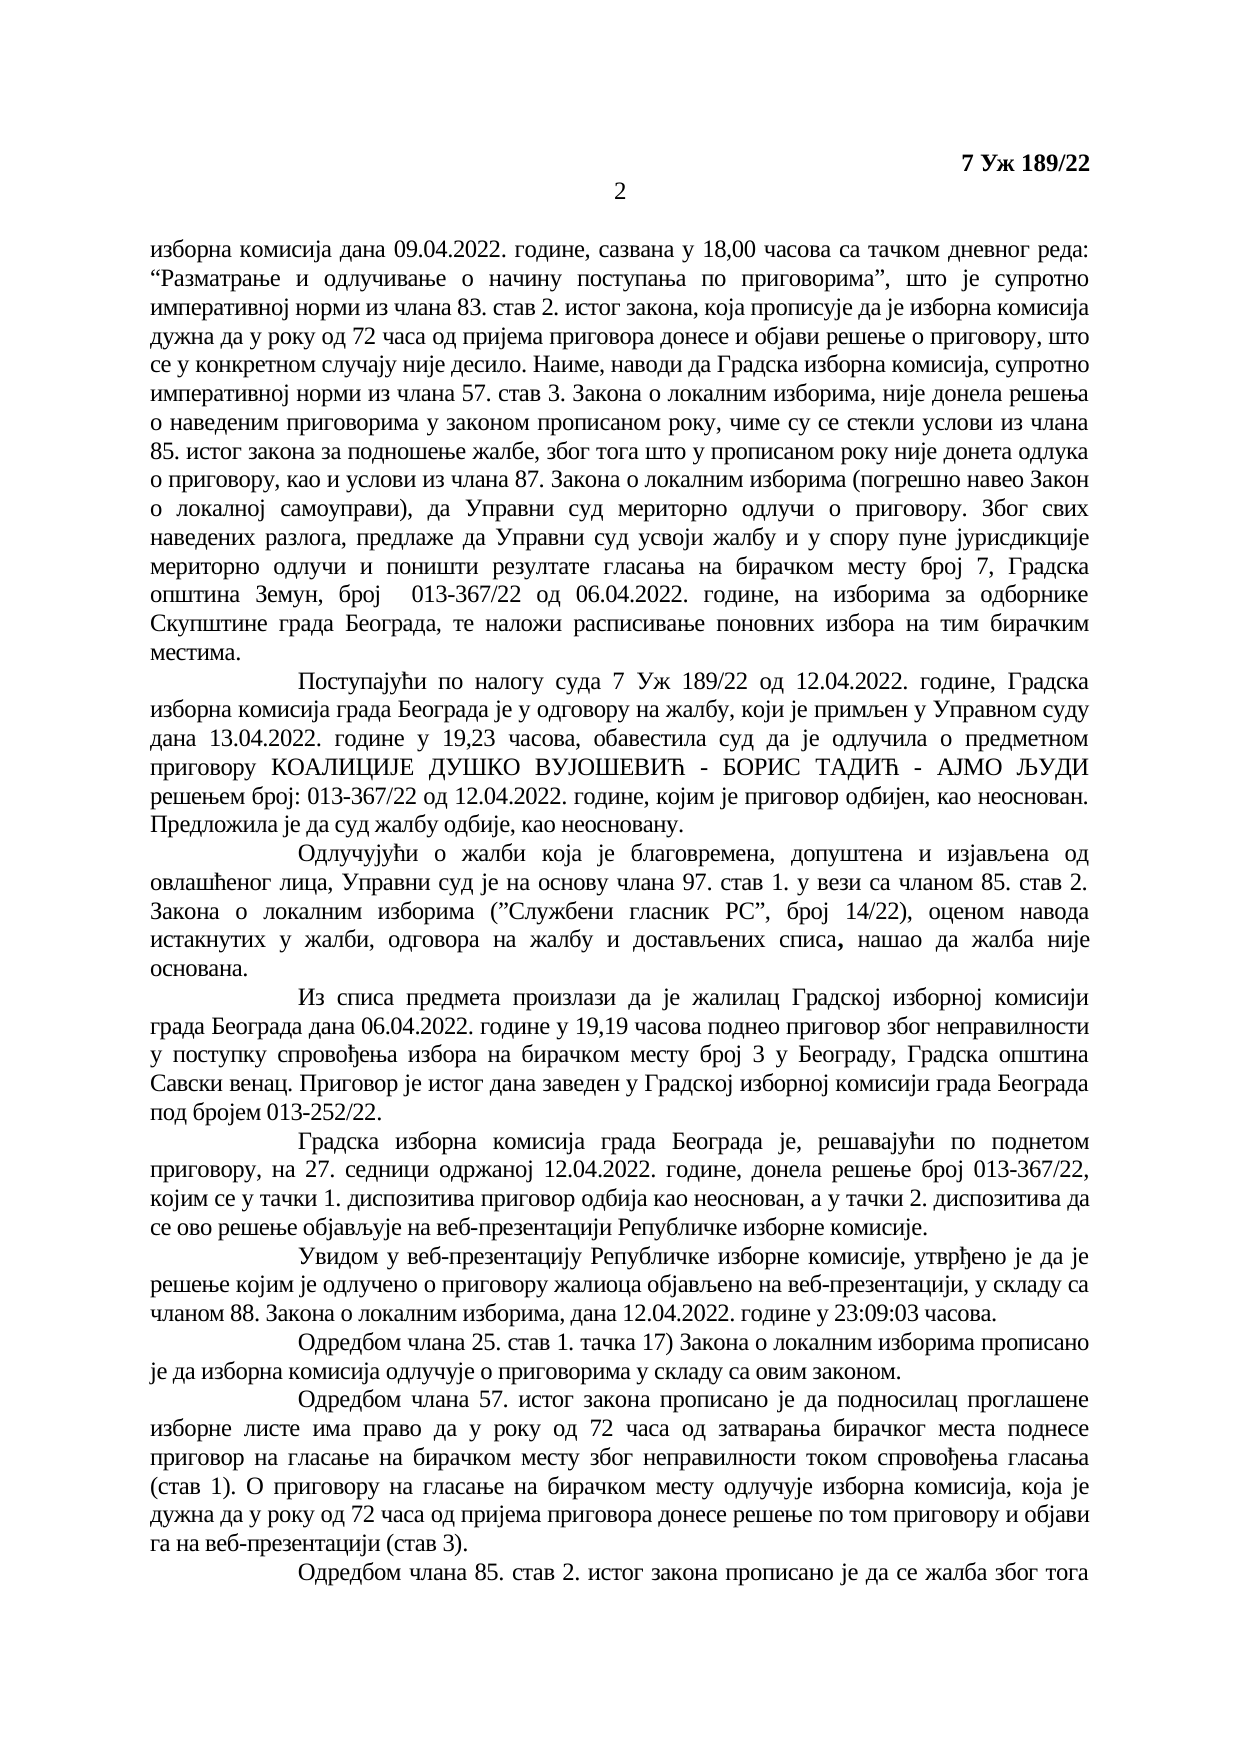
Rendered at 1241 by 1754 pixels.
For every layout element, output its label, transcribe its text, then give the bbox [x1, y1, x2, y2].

text Увидом у веб-презентацију Републичке изборне комисије, утврђено је да је решење којим је одлучено о приговору жалиоца објављено на веб-презентацији, у складу са чланом 88. Закона о локалним изборима, дана 12.04.2022. године у 23:09:03 часова. [150, 1241, 1090, 1327]
text Одлучујући о жалби која је благовремена, допуштена и изјављена од овлашћеног лица, Управни суд је на основу члана 97. став 1. у вези са чланом 85. став 2. Закона о локалним изборима (”Службени гласник РС”, број 14/22), оценом навода истакнутих у жалби, одговора на жалбу и достављених списа, нашао да жалба није основана. [150, 838, 1090, 982]
text изборна комисија дана 09.04.2022. године, сазвана у 18,00 часова са тачком дневног реда: “Разматрање и одлучивање о начину поступања по приговорима”, што је супротно императивној норми из члана 83. став 2. истог закона, која прописује да је изборна комисија дужна да у року од 72 часа од пријема приговора донесе и објави решење о приговору, што се у конкретном случају није десило. Наиме, наводи да Градска изборна комисија, супротно императивној норми из члана 57. став 3. Закона о локалним изборима, није донела решења о наведеним приговорима у законом прописаном року, чиме су се стекли услови из члана 85. истог закона за подношење жалбе, због тога што у прописаном року није донета одлука о приговору, као и услови из члана 87. Закона о локалним изборима (погрешно навео Закон о локалној самоуправи), да Управни суд мериторно одлучи о приговору. Због свих наведених разлога, предлаже да Управни суд усвоји жалбу и у спору пуне јурисдикције мериторно одлучи и поништи резултате гласања на бирачком месту број 7, Градска општина Земун, број 013-367/22 од 06.04.2022. године, на изборима за одборнике Скупштине града Београда, те наложи расписивање поновних избора на тим бирачким местима. [150, 234, 1090, 666]
text Градска изборна комисија града Београда је, решавајући по поднетом приговору, на 27. седници одржаној 12.04.2022. године, донела решење број 013-367/22, којим се у тачки 1. диспозитива приговор одбија као неоснован, а у тачки 2. диспозитива да се ово решење објављује на веб-презентацији Републичке изборне комисије. [150, 1126, 1090, 1241]
text Одредбом члана 25. став 1. тачка 17) Закона о локалним изборима прописано је да изборна комисија одлучује о приговорима у складу са овим законом. [150, 1327, 1090, 1384]
text Из списа предмета произлази да је жалилац Градској изборној комисији града Београда дана 06.04.2022. године у 19,19 часова поднео приговор због неправилности у поступку спровођења избора на бирачком месту број 3 у Београду, Градска општина Савски венац. Приговор је истог дана заведен у Градској изборној комисији града Београда под бројем 013-252/22. [150, 982, 1090, 1126]
text Поступајући по налогу суда 7 Уж 189/22 од 12.04.2022. године, Градска изборна комисија града Београда је у одговору на жалбу, који је примљен у Управном суду дана 13.04.2022. године у 19,23 часова, обавестила суд да је одлучила о предметном приговору КОАЛИЦИЈЕ ДУШКО ВУЈОШЕВИЋ - БОРИС ТАДИЋ - АЈМО ЉУДИ решењем број: 013-367/22 од 12.04.2022. године, којим је приговор одбијен, као неоснован. Предложила је да суд жалбу одбије, као неосновану. [150, 666, 1090, 838]
text Одредбом члана 85. став 2. истог закона прописано је да се жалба због тога [150, 1557, 1090, 1586]
text Одредбом члана 57. истог закона прописано је да подносилац проглашене изборне листе има право да у року од 72 часа од затварања бирачког места поднесе приговор на гласање на бирачком месту због неправилности током спровођења гласања (став 1). О приговору на гласање на бирачком месту одлучује изборна комисија, која је дужна да у року од 72 часа од пријема приговора донесе решење по том приговору и објави га на веб-презентацији (став 3). [150, 1384, 1090, 1557]
